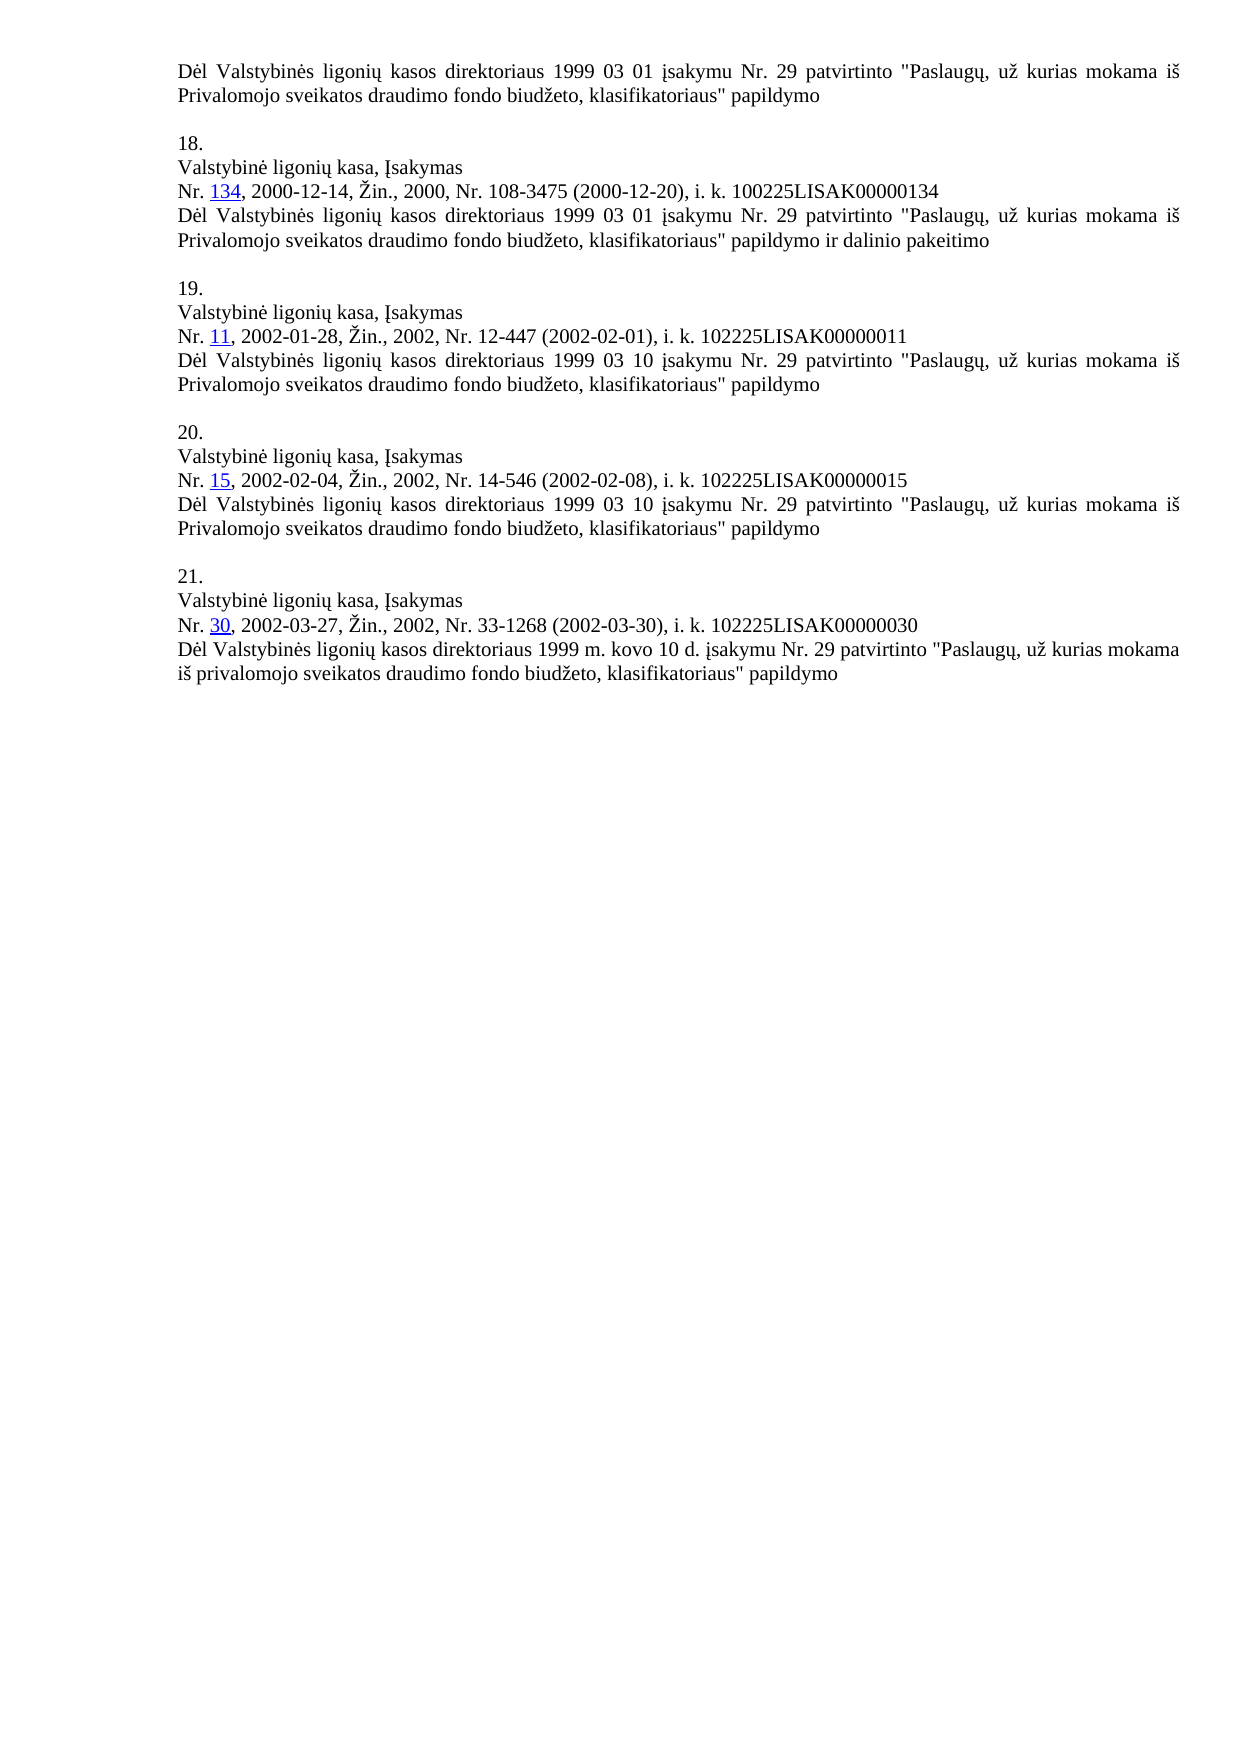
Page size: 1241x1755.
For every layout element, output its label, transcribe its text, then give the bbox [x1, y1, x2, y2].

text Nr. 134, 2000-12-14, Žin., 2000, Nr. 108-3475 (2000-12-20), i. k. 100225LISAK00000134 [177, 179, 1181, 203]
text Valstybinė ligonių kasa, Įsakymas [177, 588, 1181, 612]
text 20. [177, 420, 1181, 444]
text Dėl Valstybinės ligonių kasos direktoriaus 1999 03 01 įsakymu Nr. 29 patvirtinto "Paslaugų, už kurias mokama iš Privalomojo sveikatos draudimo fondo biudžeto, klasifikatoriaus" papildymo ir dalinio pakeitimo [177, 203, 1181, 252]
text Valstybinė ligonių kasa, Įsakymas [177, 300, 1181, 324]
text Nr. 15, 2002-02-04, Žin., 2002, Nr. 14-546 (2002-02-08), i. k. 102225LISAK00000015 [177, 468, 1181, 492]
text Dėl Valstybinės ligonių kasos direktoriaus 1999 03 10 įsakymu Nr. 29 patvirtinto "Paslaugų, už kurias mokama iš Privalomojo sveikatos draudimo fondo biudžeto, klasifikatoriaus" papildymo [177, 492, 1181, 540]
text 19. [177, 276, 1181, 300]
text Valstybinė ligonių kasa, Įsakymas [177, 155, 1181, 179]
text Nr. 11, 2002-01-28, Žin., 2002, Nr. 12-447 (2002-02-01), i. k. 102225LISAK00000011 [177, 324, 1181, 348]
text Dėl Valstybinės ligonių kasos direktoriaus 1999 03 10 įsakymu Nr. 29 patvirtinto "Paslaugų, už kurias mokama iš Privalomojo sveikatos draudimo fondo biudžeto, klasifikatoriaus" papildymo [177, 348, 1181, 396]
text 18. [177, 131, 1181, 155]
text Dėl Valstybinės ligonių kasos direktoriaus 1999 m. kovo 10 d. įsakymu Nr. 29 patvirtinto "Paslaugų, už kurias mokama iš privalomojo sveikatos draudimo fondo biudžeto, klasifikatoriaus" papildymo [177, 637, 1181, 685]
text Dėl Valstybinės ligonių kasos direktoriaus 1999 03 01 įsakymu Nr. 29 patvirtinto "Paslaugų, už kurias mokama iš Privalomojo sveikatos draudimo fondo biudžeto, klasifikatoriaus" papildymo [177, 59, 1181, 107]
text Nr. 30, 2002-03-27, Žin., 2002, Nr. 33-1268 (2002-03-30), i. k. 102225LISAK00000030 [177, 612, 1181, 637]
text Valstybinė ligonių kasa, Įsakymas [177, 444, 1181, 468]
text 21. [177, 564, 1181, 588]
